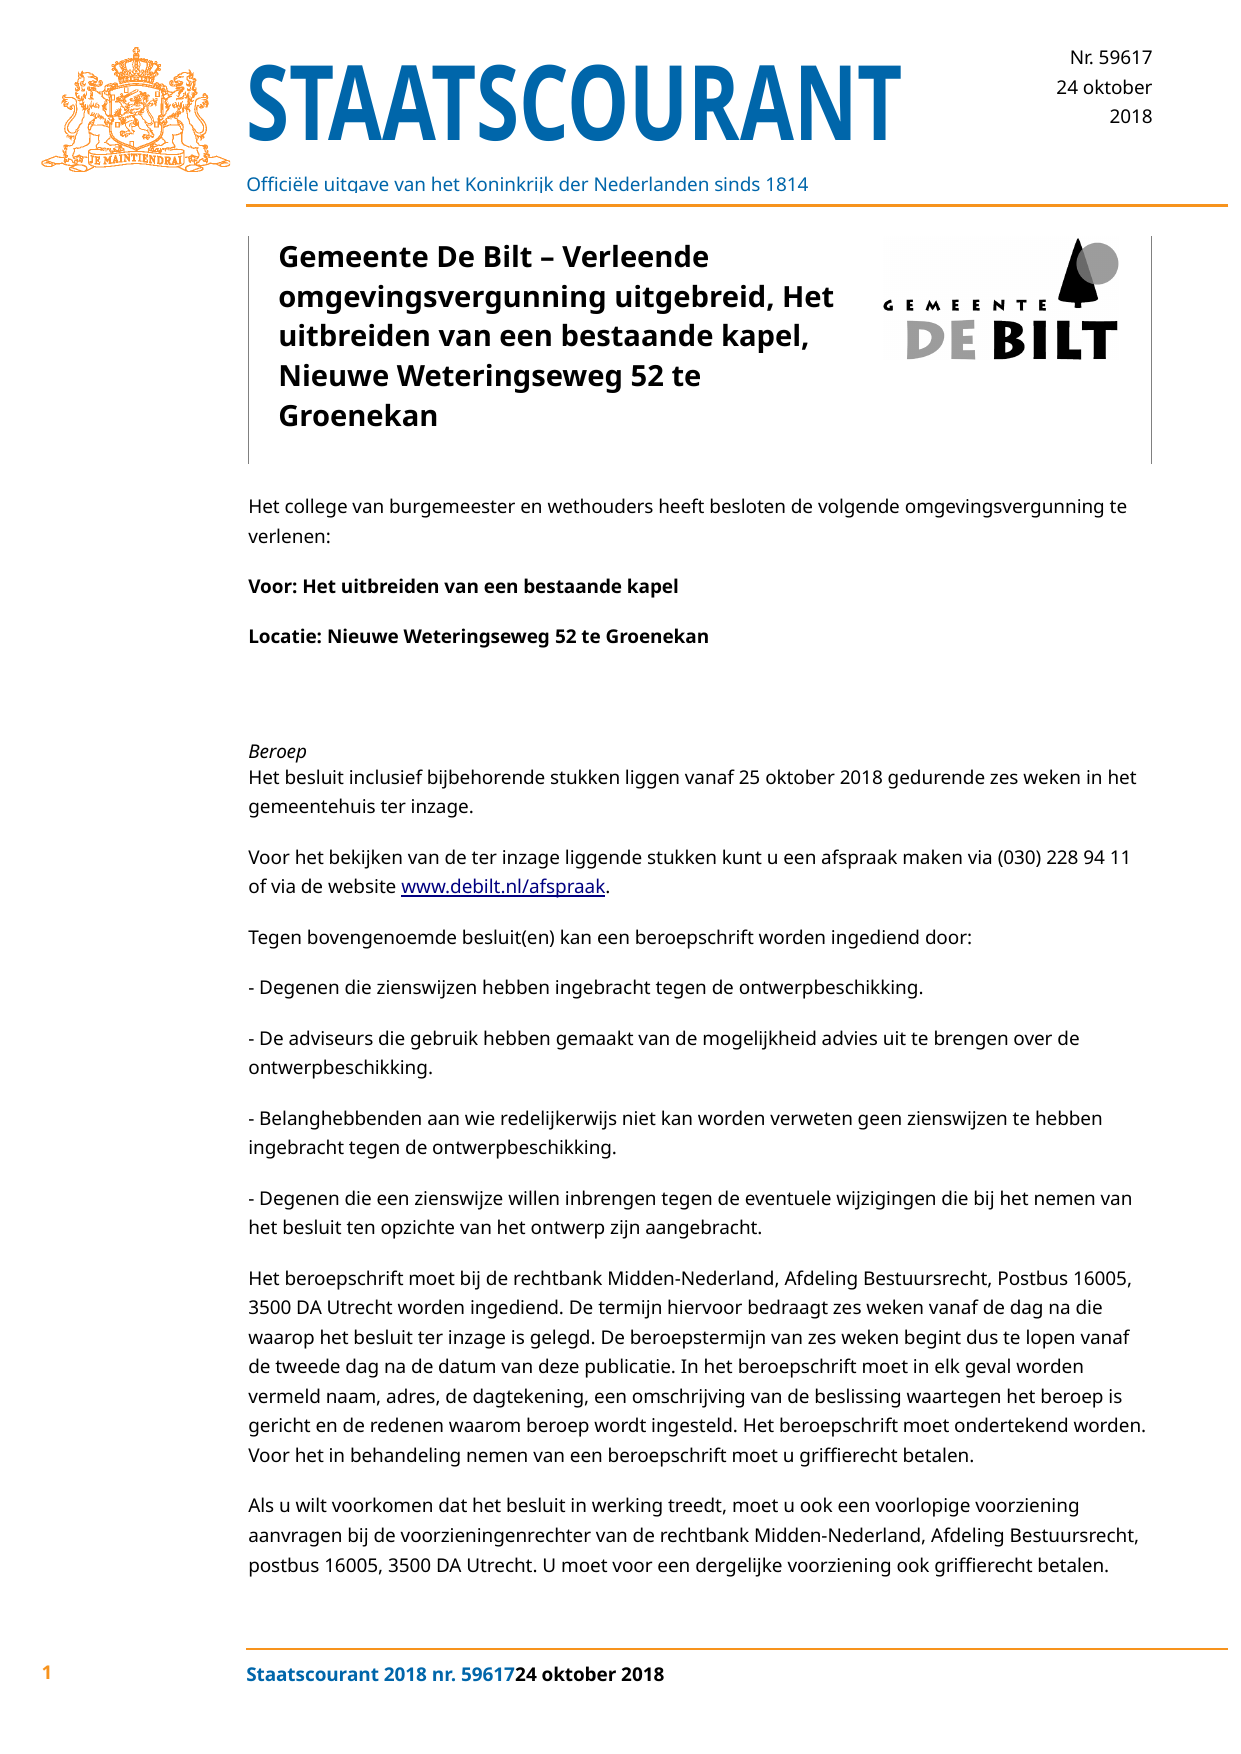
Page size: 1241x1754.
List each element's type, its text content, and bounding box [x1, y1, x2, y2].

text Als u wilt voorkomen dat het besluit in werking treedt, moet u ook een voorlopige voorziening aanvragen bij de voorzieningenrechter van de rechtbank Midden-Nederland, Afdeling Bestuursrecht, postbus 16005, 3500 DA Utrecht. U moet voor een dergelijke voorziening ook griffierecht betalen. [248, 1493, 1152, 1577]
picture [882, 236, 1119, 360]
text Voor het bekijken van de ter inzage liggende stukken kunt u een afspraak maken via (030) 228 94 11 of via de website www.debilt.nl/afspraak. [248, 844, 1152, 899]
text Het besluit inclusief bijbehorende stukken liggen vanaf 25 oktober 2018 gedurende zes weken in het gemeentehuis ter inzage. [248, 764, 1152, 819]
table_header Gemeente De Bilt – Verleende omgevingsvergunning uitgebreid, Het uitbreiden van een bestaande kapel, Nieuwe Weteringseweg 52 te Groenekan [249, 236, 850, 464]
table_header [850, 236, 1151, 464]
picture [41, 47, 231, 172]
text Het beroepschrift moet bij de rechtbank Midden-Nederland, Afdeling Bestuursrecht, Postbus 16005, 3500 DA Utrecht worden ingediend. De termijn hiervoor bedraagt zes weken vanaf de dag na die waarop het besluit ter inzage is gelegd. De beroepstermijn van zes weken begint dus te lopen vanaf de tweede dag na de datum van deze publicatie. In het beroepschrift moet in elk geval worden vermeld naam, adres, de dagtekening, een omschrijving van de beslissing waartegen het beroep is gericht en de redenen waarom beroep wordt ingesteld. Het beroepschrift moet ondertekend worden. Voor het in behandeling nemen van een beroepschrift moet u griffierecht betalen. [248, 1265, 1152, 1468]
text Voor: Het uitbreiden van een bestaande kapel [248, 573, 1152, 599]
text Beroep [248, 738, 1152, 764]
text - Degenen die een zienswijze willen inbrengen tegen de eventuele wijzigingen die bij het nemen van het besluit ten opzichte van het ontwerp zijn aangebracht. [248, 1185, 1152, 1240]
text - Degenen die zienswijzen hebben ingebracht tegen de ontwerpbeschikking. [248, 974, 1152, 1000]
text Tegen bovengenoemde besluit(en) kan een beroepschrift worden ingediend door: [248, 924, 1152, 949]
text Het college van burgemeester en wethouders heeft besloten de volgende omgevingsvergunning te verlenen: [248, 493, 1152, 549]
text - Belanghebbenden aan wie redelijkerwijs niet kan worden verweten geen zienswijzen te hebben ingebracht tegen de ontwerpbeschikking. [248, 1105, 1152, 1160]
text Locatie: Nieuwe Weteringseweg 52 te Groenekan [248, 624, 1152, 649]
text - De adviseurs die gebruik hebben gemaakt van de mogelijkheid advies uit te brengen over de ontwerpbeschikking. [248, 1025, 1152, 1080]
